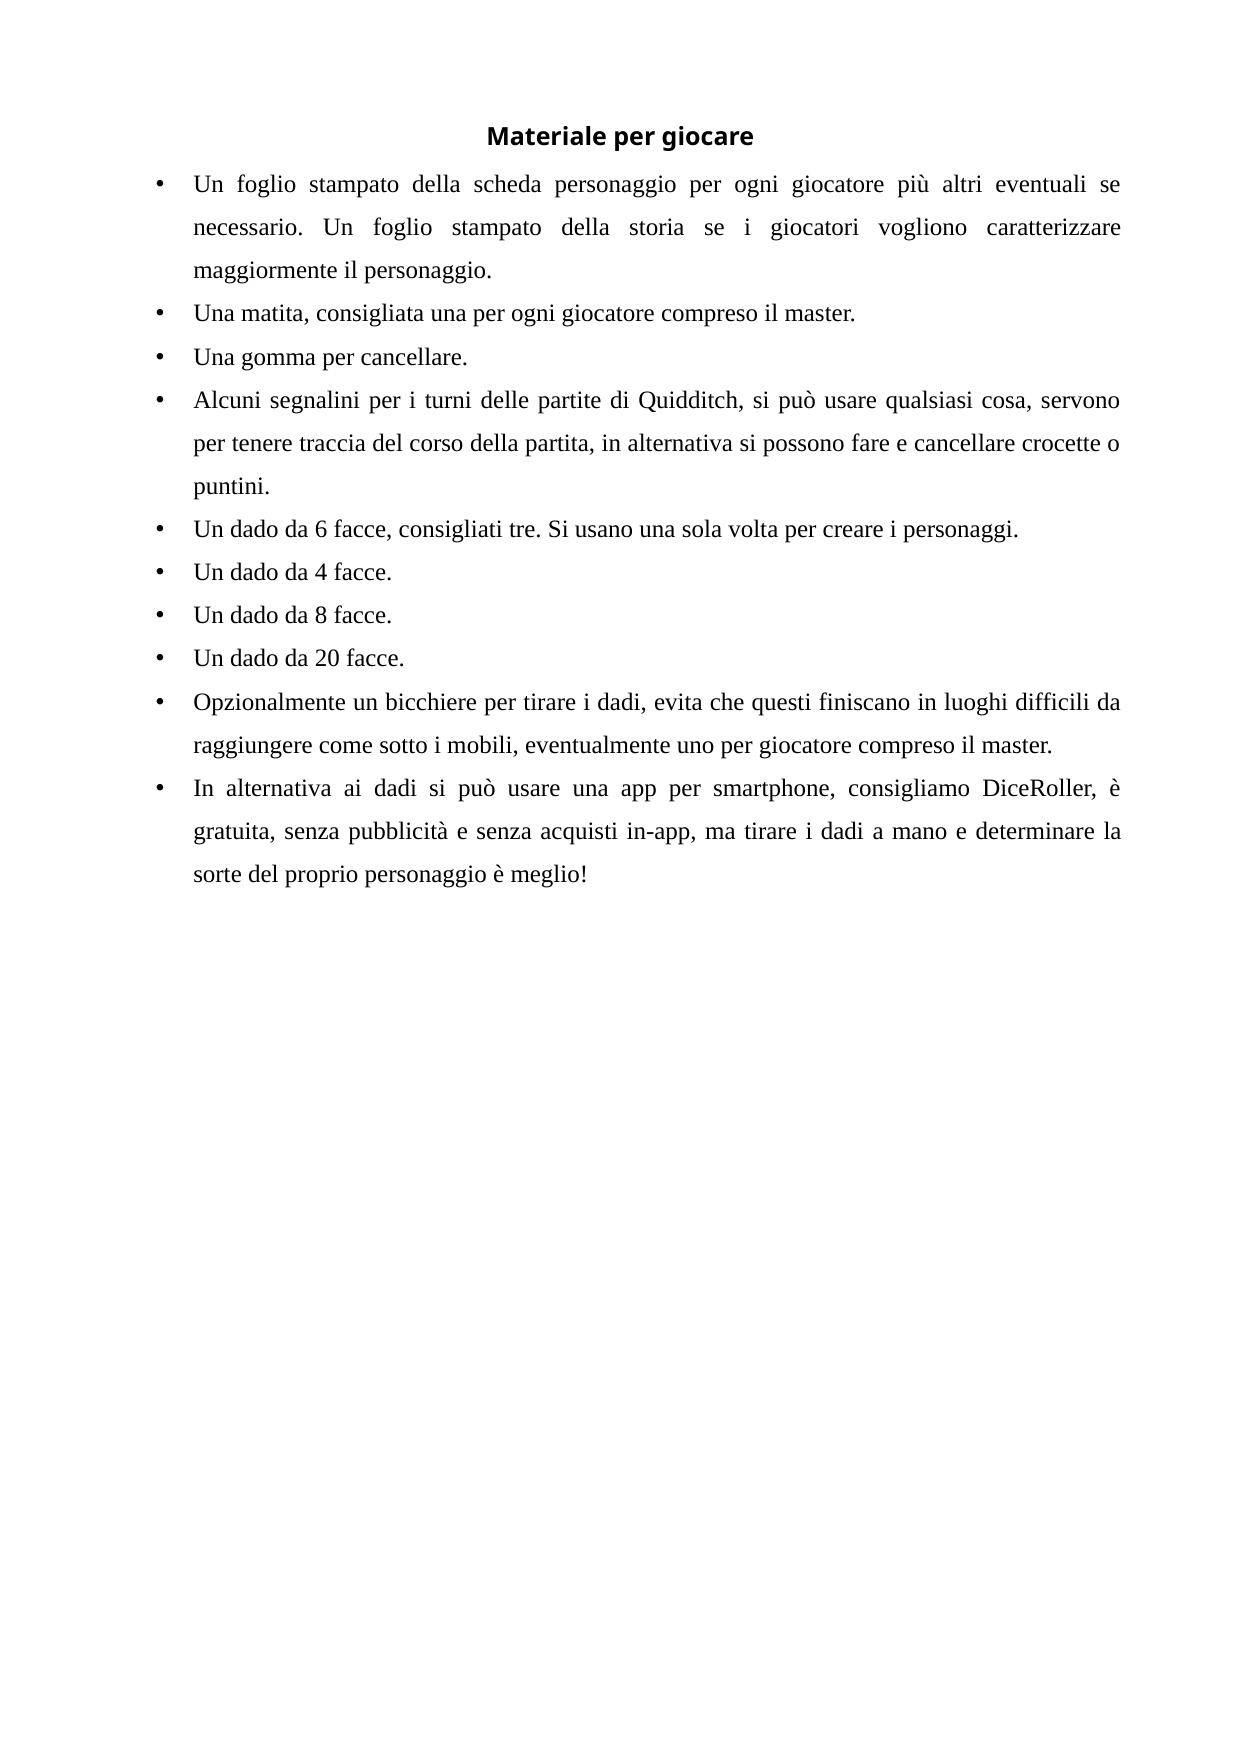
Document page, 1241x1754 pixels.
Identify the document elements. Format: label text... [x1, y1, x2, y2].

list Un foglio stampato della scheda personaggio per ogni giocatore più altri eventuali se necessario. Un foglio stampato della storia se i giocatori vogliono caratterizzare maggiormente il personaggio. [156, 169, 1122, 284]
list Opzionalmente un bicchiere per tirare i dadi, evita che questi finiscano in luoghi difficili da raggiungere come sotto i mobili, eventualmente uno per giocatore compreso il master. [156, 687, 1122, 758]
list Alcuni segnalini per i turni delle partite di Quidditch, si può usare qualsiasi cosa, servono per tenere traccia del corso della partita, in alternativa si possono fare e cancellare crocette o puntini. [156, 385, 1122, 500]
list Un dado da 20 facce. [156, 643, 1122, 672]
list Una matita, consigliata una per ogni giocatore compreso il master. [156, 298, 1122, 327]
list Un dado da 4 facce. [156, 557, 1122, 586]
list Una gomma per cancellare. [156, 342, 1122, 370]
list Un dado da 8 facce. [156, 600, 1122, 629]
list In alternativa ai dadi si può usare una app per smartphone, consigliamo DiceRoller, è gratuita, senza pubblicità e senza acquisti in-app, ma tirare i dadi a mano e determinare la sorte del proprio personaggio è meglio! [156, 773, 1122, 888]
list Un dado da 6 facce, consigliati tre. Si usano una sola volta per creare i personaggi. [156, 514, 1122, 543]
text Materiale per giocare [118, 118, 1122, 152]
